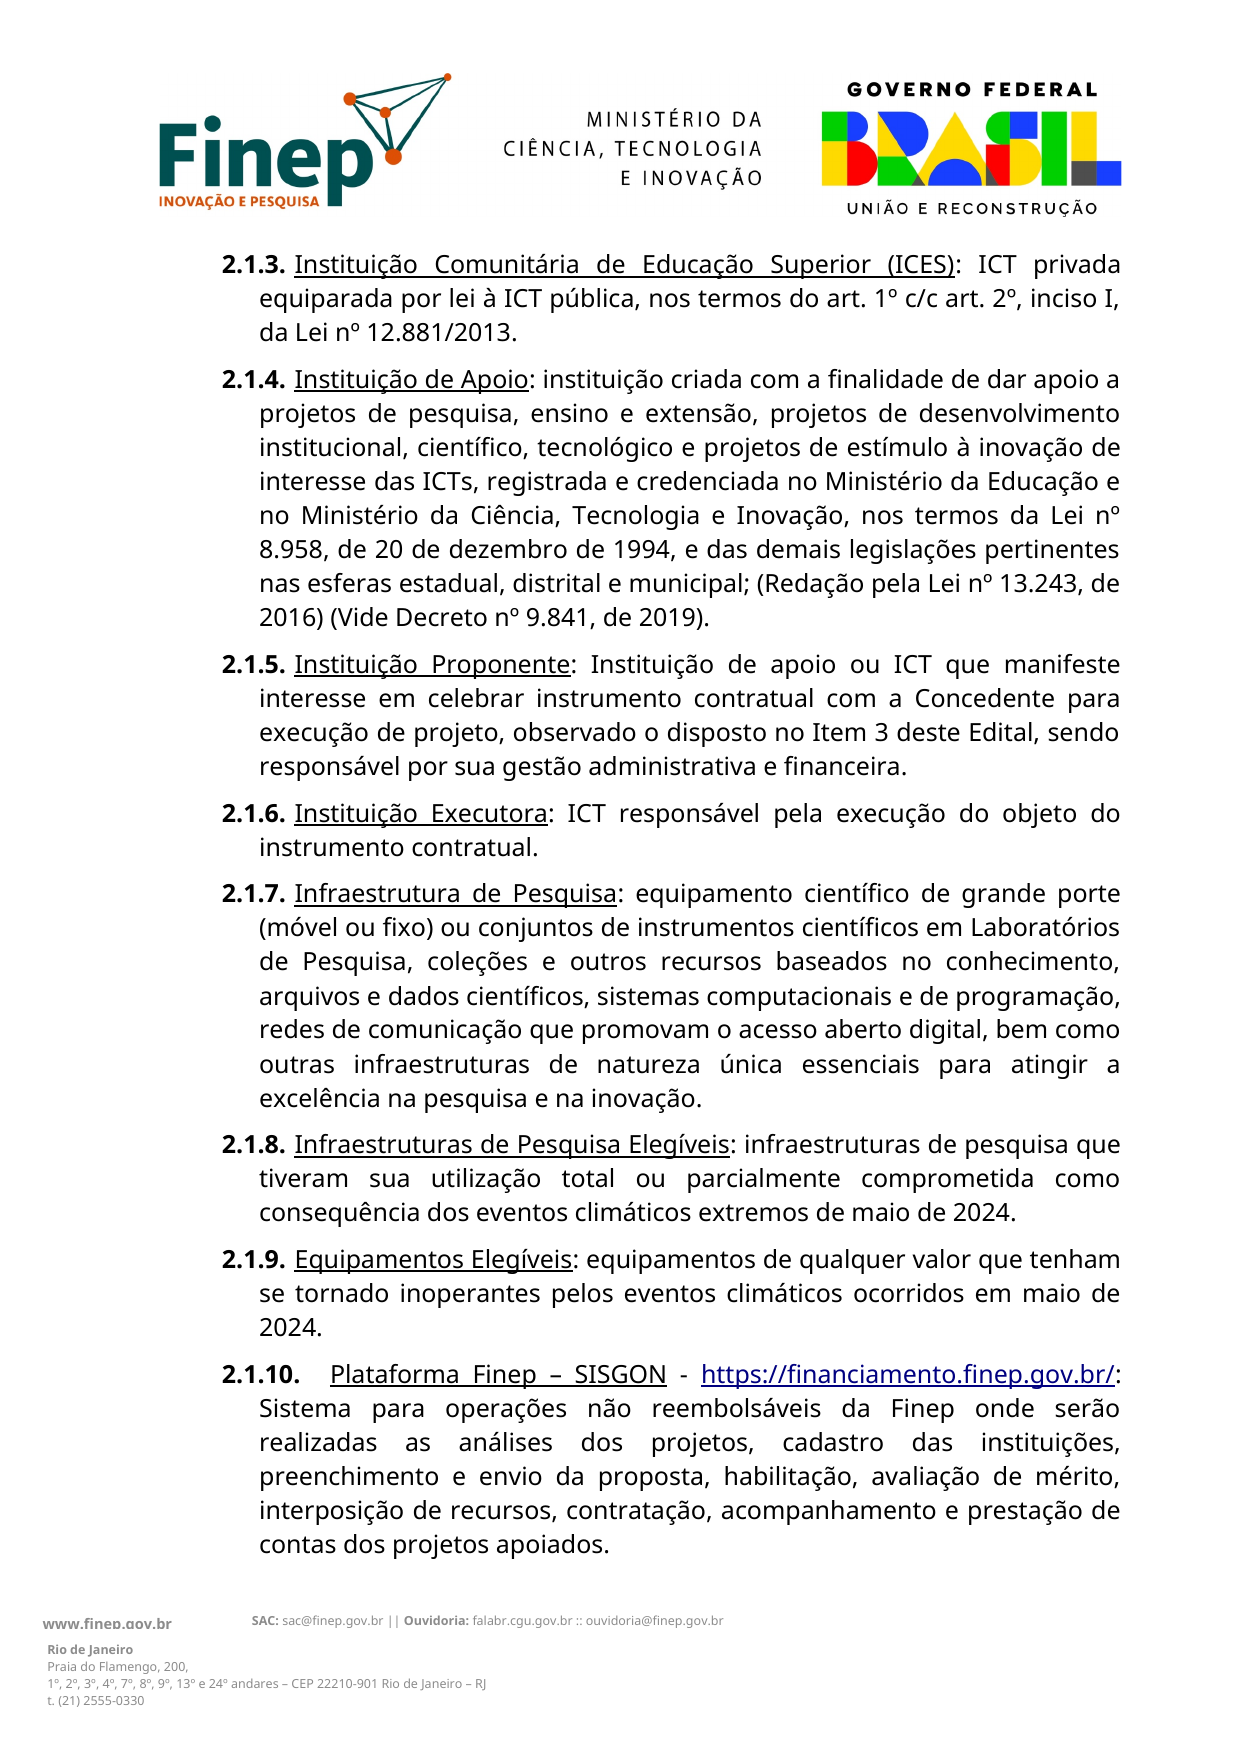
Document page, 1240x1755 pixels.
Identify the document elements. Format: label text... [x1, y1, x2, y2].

list Instituição Proponente: Instituição de apoio ou ICT que manifeste interesse em celebrar instrumento contratual com a Concedente para execução de projeto, observado o disposto no Item 3 deste Edital, sendo responsável por sua gestão administrativa e financeira. [222, 647, 1121, 783]
list Infraestrutura de Pesquisa: equipamento científico de grande porte (móvel ou fixo) ou conjuntos de instrumentos científicos em Laboratórios de Pesquisa, coleções e outros recursos baseados no conhecimento, arquivos e dados científicos, sistemas computacionais e de programação, redes de comunicação que promovam o acesso aberto digital, bem como outras infraestruturas de natureza única essenciais para atingir a excelência na pesquisa e na inovação. [222, 876, 1121, 1114]
list Plataforma Finep – SISGON - https://financiamento.finep.gov.br/: Sistema para operações não reembolsáveis da Finep onde serão realizadas as análises dos projetos, cadastro das instituições, preenchimento e envio da proposta, habilitação, avaliação de mérito, interposição de recursos, contratação, acompanhamento e prestação de contas dos projetos apoiados. [222, 1356, 1121, 1561]
list Instituição Executora: ICT responsável pela execução do objeto do instrumento contratual. [222, 795, 1121, 863]
list Instituição Comunitária de Educação Superior (ICES): ICT privada equiparada por lei à ICT pública, nos termos do art. 1º c/c art. 2º, inciso I, da Lei nº 12.881/2013. [222, 247, 1121, 349]
list Instituição de Apoio: instituição criada com a finalidade de dar apoio a projetos de pesquisa, ensino e extensão, projetos de desenvolvimento institucional, científico, tecnológico e projetos de estímulo à inovação de interesse das ICTs, registrada e credenciada no Ministério da Educação e no Ministério da Ciência, Tecnologia e Inovação, nos termos da Lei nº 8.958, de 20 de dezembro de 1994, e das demais legislações pertinentes nas esferas estadual, distrital e municipal; (Redação pela Lei nº 13.243, de 2016) (Vide Decreto nº 9.841, de 2019). [222, 362, 1121, 634]
list Equipamentos Elegíveis: equipamentos de qualquer valor que tenham se tornado inoperantes pelos eventos climáticos ocorridos em maio de 2024. [222, 1242, 1121, 1344]
list Infraestruturas de Pesquisa Elegíveis: infraestruturas de pesquisa que tiveram sua utilização total ou parcialmente comprometida como consequência dos eventos climáticos extremos de maio de 2024. [222, 1127, 1121, 1229]
